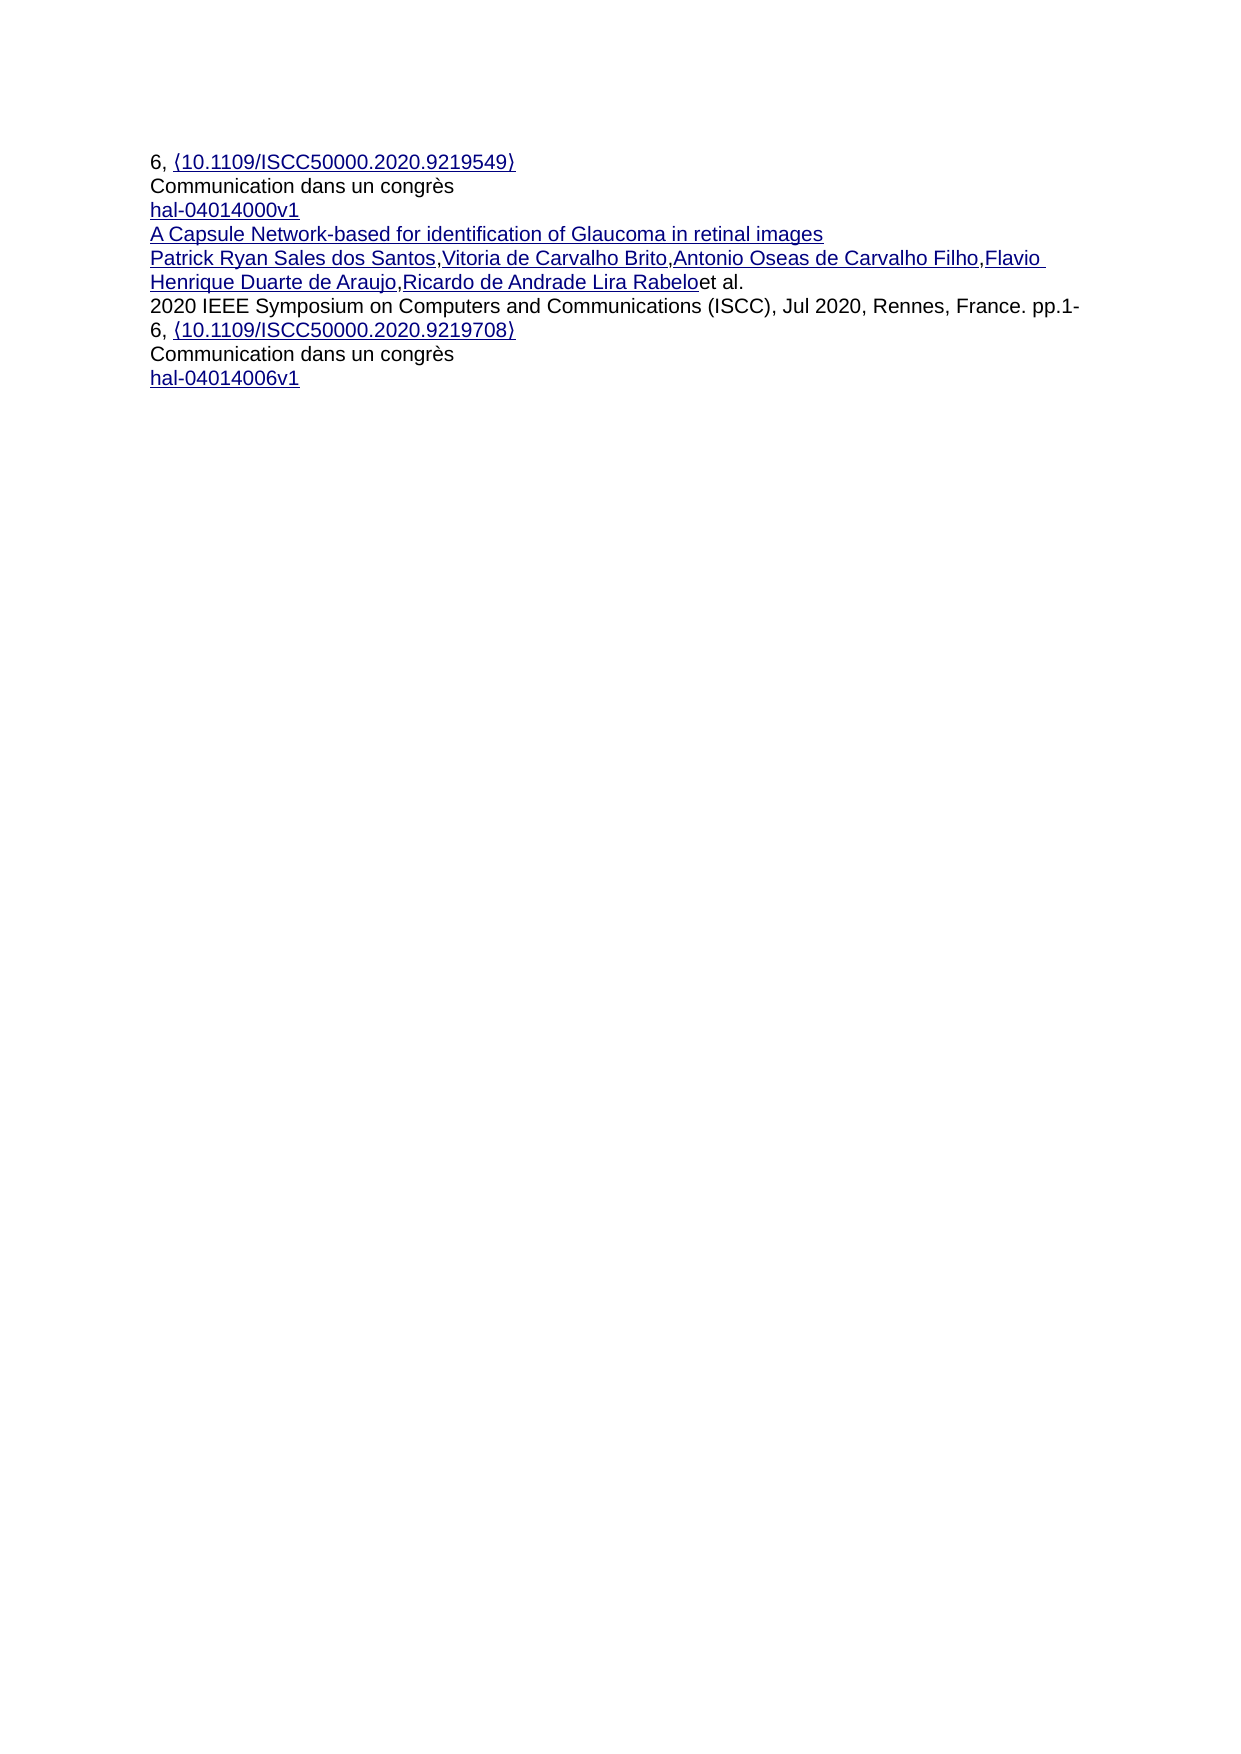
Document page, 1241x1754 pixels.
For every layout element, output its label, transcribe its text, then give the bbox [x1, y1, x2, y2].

table_cell A Capsule Network-based for identification of Glaucoma in retinal images Patrick Ryan Sales dos Santos,Vitoria de Carvalho Brito,Antonio Oseas de Carvalho Filho,Flavio Henrique Duarte de Araujo,Ricardo de Andrade Lira Rabeloet al. 2020 IEEE Symposium on Computers and Communications (ISCC), Jul 2020, Rennes, France. pp.1-6, ⟨10.1109/ISCC50000.2020.9219708⟩ Communication dans un congrès hal-04014006v1 [150, 222, 1090, 389]
table_cell 6, ⟨10.1109/ISCC50000.2020.9219549⟩ Communication dans un congrès hal-04014000v1 [150, 150, 1090, 222]
